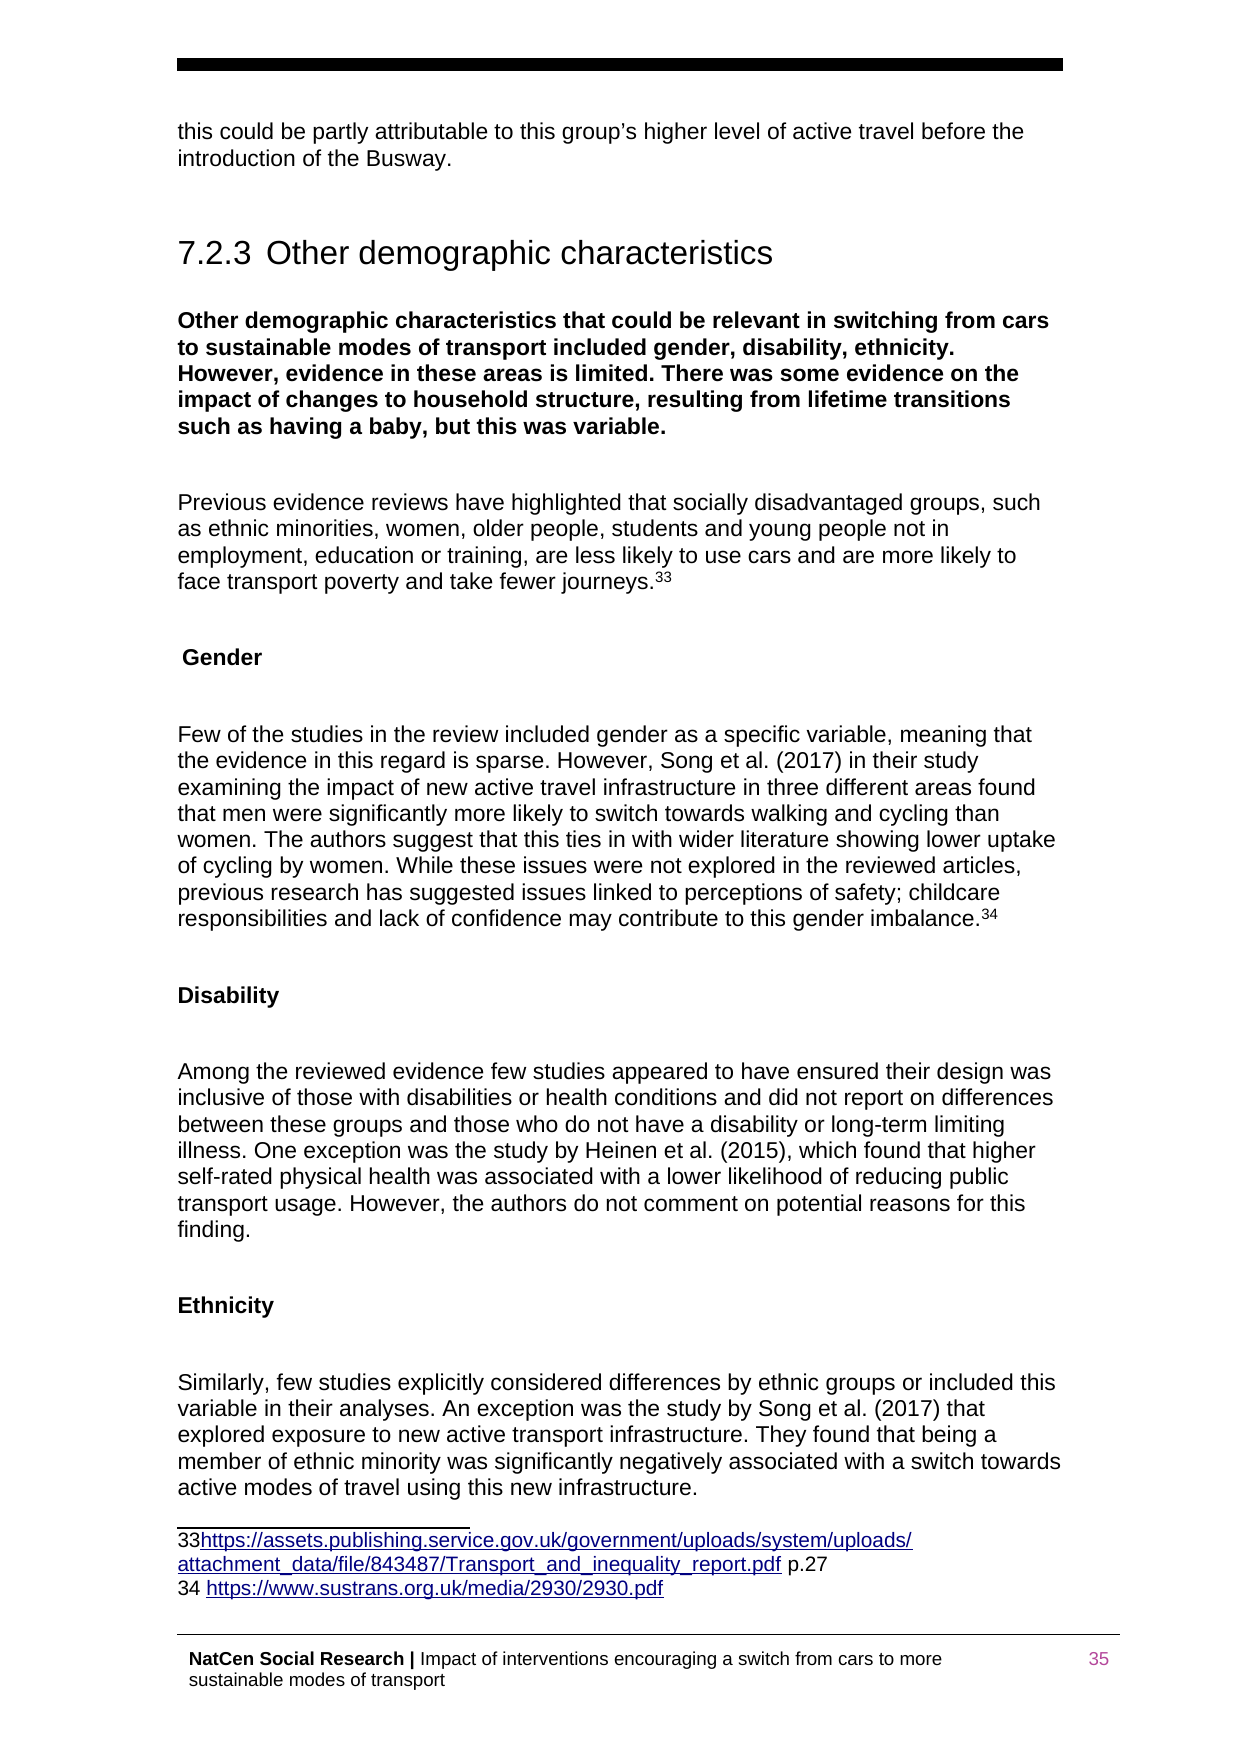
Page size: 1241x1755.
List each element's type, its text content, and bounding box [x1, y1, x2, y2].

text Disability [177, 982, 1063, 1008]
text https://www.sustrans.org.uk/media/2930/2930.pdf [177, 1576, 1063, 1600]
text Previous evidence reviews have highlighted that socially disadvantaged groups, such as ethnic minorities, women, older people, students and young people not in employment, education or training, are less likely to use cars and are more likely to face transport poverty and take fewer journeys. [177, 489, 1063, 594]
text Similarly, few studies explicitly considered differences by ethnic groups or included this variable in their analyses. An exception was the study by Song et al. (2017) that explored exposure to new active transport infrastructure. They found that being a member of ethnic minority was significantly negatively associated with a switch towards active modes of travel using this new infrastructure. [177, 1369, 1063, 1501]
text Gender [177, 644, 1063, 671]
text Among the reviewed evidence few studies appeared to have ensured their design was inclusive of those with disabilities or health conditions and did not report on differences between these groups and those who do not have a disability or long-term limiting illness. One exception was the study by Heinen et al. (2015), which found that higher self-rated physical health was associated with a lower likelihood of reducing public transport usage. However, the authors do not comment on potential reasons for this finding. [177, 1058, 1063, 1242]
text https://assets.publishing.service.gov.uk/government/uploads/system/uploads/attachment_data/file/843487/Transport_and_inequality_report.pdf p.27 [177, 1528, 1063, 1576]
text Ethnicity [177, 1292, 1063, 1319]
text Other demographic characteristics that could be relevant in switching from cars to sustainable modes of transport included gender, disability, ethnicity. However, evidence in these areas is limited. There was some evidence on the impact of changes to household structure, resulting from lifetime transitions such as having a baby, but this was variable. [177, 307, 1063, 439]
text this could be partly attributable to this group’s higher level of active travel before the introduction of the Busway. [177, 118, 1063, 171]
subtitle Other demographic characteristics [177, 233, 1063, 272]
text Few of the studies in the review included gender as a specific variable, meaning that the evidence in this regard is sparse. However, Song et al. (2017) in their study examining the impact of new active travel infrastructure in three different areas found that men were significantly more likely to switch towards walking and cycling than women. The authors suggest that this ties in with wider literature showing lower uptake of cycling by women. While these issues were not explored in the reviewed articles, previous research has suggested issues linked to perceptions of safety; childcare responsibilities and lack of confidence may contribute to this gender imbalance. [177, 721, 1063, 932]
